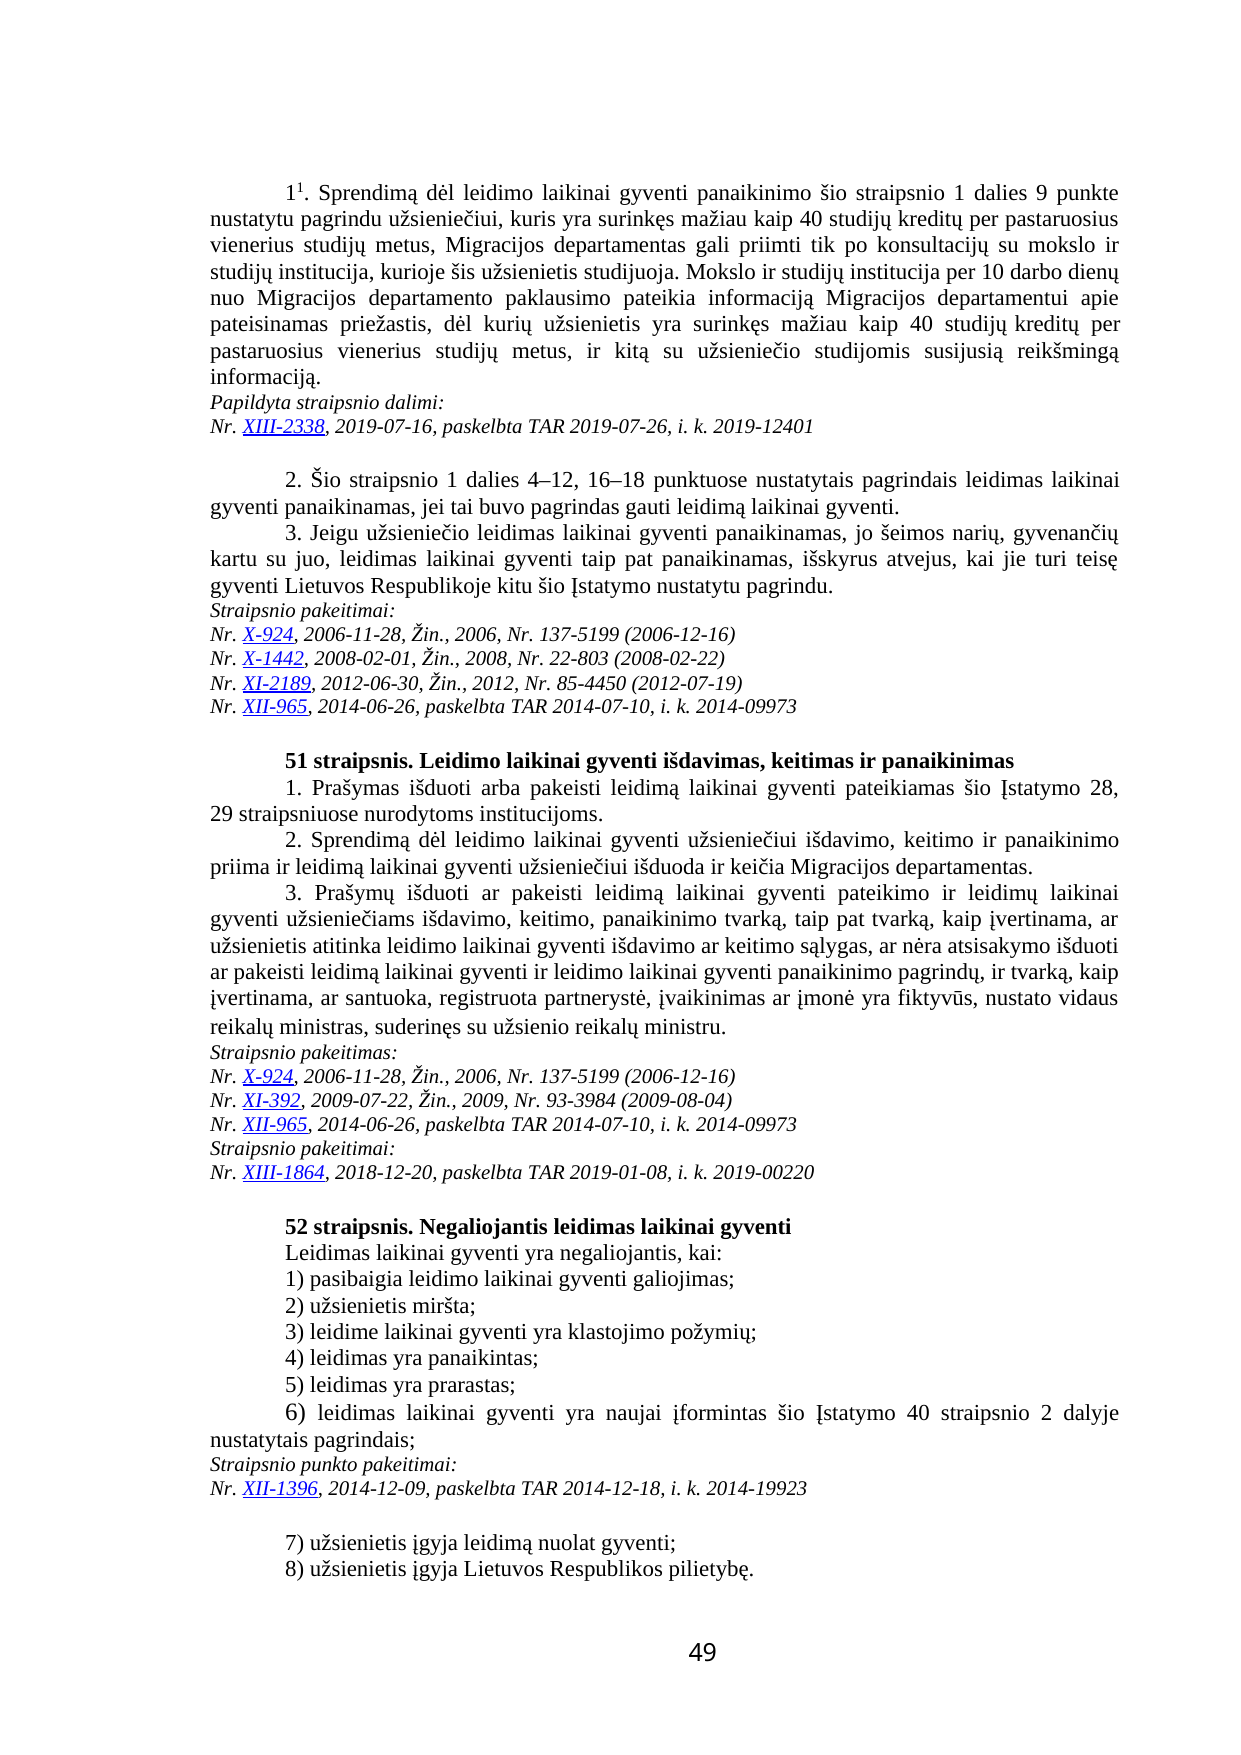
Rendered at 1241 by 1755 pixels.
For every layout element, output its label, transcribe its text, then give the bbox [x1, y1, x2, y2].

text Straipsnio pakeitimas: [210, 1039, 1120, 1064]
text 2. Sprendimą dėl leidimo laikinai gyventi užsieniečiui išdavimo, keitimo ir panaikinimo priima ir leidimą laikinai gyventi užsieniečiui išduoda ir keičia Migracijos departamentas. [210, 826, 1120, 879]
text Nr. XI-2189, 2012-06-30, Žin., 2012, Nr. 85-4450 (2012-07-19) [210, 670, 1120, 694]
text 7) užsienietis įgyja leidimą nuolat gyventi; [210, 1529, 1120, 1556]
text Nr. X-924, 2006-11-28, Žin., 2006, Nr. 137-5199 (2006-12-16) [210, 1064, 1120, 1088]
text 3) leidime laikinai gyventi yra klastojimo požymių; [210, 1318, 1120, 1344]
text 1) pasibaigia leidimo laikinai gyventi galiojimas; [210, 1265, 1120, 1292]
text 6) leidimas laikinai gyventi yra naujai įformintas šio Įstatymo 40 straipsnio 2 dalyje nustatytais pagrindais; [210, 1397, 1120, 1452]
text 51 straipsnis. Leidimo laikinai gyventi išdavimas, keitimas ir panaikinimas [210, 747, 1120, 774]
text Nr. XIII-1864, 2018-12-20, paskelbta TAR 2019-01-08, i. k. 2019-00220 [210, 1160, 1120, 1184]
text 8) užsienietis įgyja Lietuvos Respublikos pilietybę. [210, 1556, 1120, 1582]
text Nr. X-1442, 2008-02-01, Žin., 2008, Nr. 22-803 (2008-02-22) [210, 646, 1120, 670]
text 52 straipsnis. Negaliojantis leidimas laikinai gyventi [210, 1213, 1120, 1239]
text Straipsnio punkto pakeitimai: [210, 1452, 1120, 1476]
text Nr. XIII-2338, 2019-07-16, paskelbta TAR 2019-07-26, i. k. 2019-12401 [210, 414, 1120, 438]
text 1. Prašymas išduoti arba pakeisti leidimą laikinai gyventi pateikiamas šio Įstatymo 28, 29 straipsniuose nurodytoms institucijoms. [210, 774, 1120, 826]
text Papildyta straipsnio dalimi: [210, 389, 1120, 414]
text 4) leidimas yra panaikintas; [210, 1344, 1120, 1371]
text Nr. XII-965, 2014-06-26, paskelbta TAR 2014-07-10, i. k. 2014-09973 [210, 1112, 1120, 1136]
text 3. Prašymų išduoti ar pakeisti leidimą laikinai gyventi pateikimo ir leidimų laikinai gyventi užsieniečiams išdavimo, keitimo, panaikinimo tvarką, taip pat tvarką, kaip įvertinama, ar užsienietis atitinka leidimo laikinai gyventi išdavimo ar keitimo sąlygas, ar nėra atsisakymo išduoti ar pakeisti leidimą laikinai gyventi ir leidimo laikinai gyventi panaikinimo pagrindų, ir tvarką, kaip įvertinama, ar santuoka, registruota partnerystė, įvaikinimas ar įmonė yra fiktyvūs, nustato vidaus reikalų ministras, suderinęs su užsienio reikalų ministru. [210, 879, 1120, 1039]
text 5) leidimas yra prarastas; [210, 1371, 1120, 1397]
text 11. Sprendimą dėl leidimo laikinai gyventi panaikinimo šio straipsnio 1 dalies 9 punkte nustatytu pagrindu užsieniečiui, kuris yra surinkęs mažiau kaip 40 studijų kreditų per pastaruosius vienerius studijų metus, Migracijos departamentas gali priimti tik po konsultacijų su mokslo ir studijų institucija, kurioje šis užsienietis studijuoja. Mokslo ir studijų institucija per 10 darbo dienų nuo Migracijos departamento paklausimo pateikia informaciją Migracijos departamentui apie pateisinamas priežastis, dėl kurių užsienietis yra surinkęs mažiau kaip 40 studijų kreditų per pastaruosius vienerius studijų metus, ir kitą su užsieniečio studijomis susijusią reikšmingą informaciją. [210, 179, 1120, 389]
text 2. Šio straipsnio 1 dalies 4–12, 16–18 punktuose nustatytais pagrindais leidimas laikinai gyventi panaikinamas, jei tai buvo pagrindas gauti leidimą laikinai gyventi. [210, 466, 1120, 519]
text Nr. XI-392, 2009-07-22, Žin., 2009, Nr. 93-3984 (2009-08-04) [210, 1088, 1120, 1112]
text Nr. XII-965, 2014-06-26, paskelbta TAR 2014-07-10, i. k. 2014-09973 [210, 694, 1120, 718]
text Nr. XII-1396, 2014-12-09, paskelbta TAR 2014-12-18, i. k. 2014-19923 [210, 1476, 1120, 1500]
text 2) užsienietis miršta; [210, 1292, 1120, 1318]
text Leidimas laikinai gyventi yra negaliojantis, kai: [210, 1239, 1120, 1265]
text Nr. X-924, 2006-11-28, Žin., 2006, Nr. 137-5199 (2006-12-16) [210, 622, 1120, 646]
text Straipsnio pakeitimai: [210, 598, 1120, 622]
text 3. Jeigu užsieniečio leidimas laikinai gyventi panaikinamas, jo šeimos narių, gyvenančių kartu su juo, leidimas laikinai gyventi taip pat panaikinamas, išskyrus atvejus, kai jie turi teisę gyventi Lietuvos Respublikoje kitu šio Įstatymo nustatytu pagrindu. [210, 519, 1120, 598]
text Straipsnio pakeitimai: [210, 1136, 1120, 1160]
